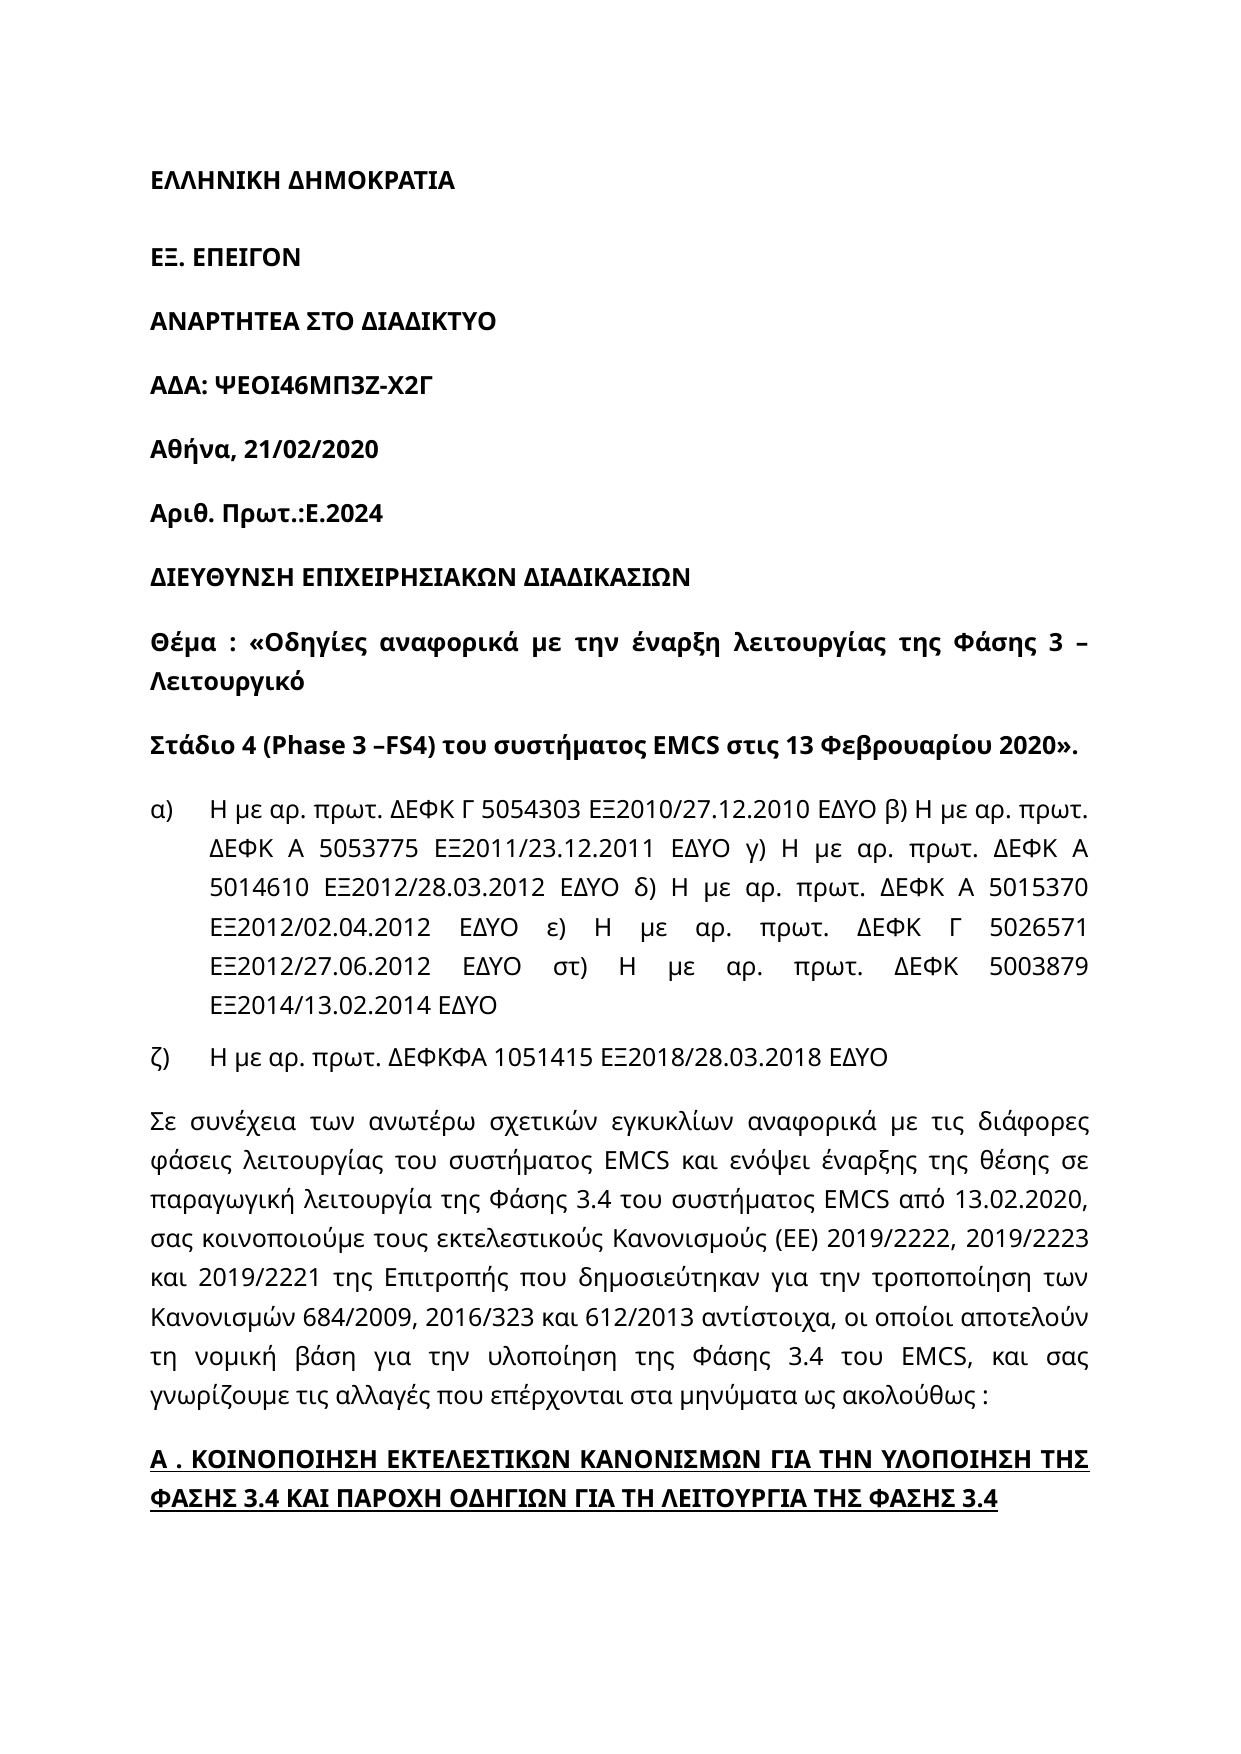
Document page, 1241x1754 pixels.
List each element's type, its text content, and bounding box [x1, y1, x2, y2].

text ΔΙΕΥΘΥΝΣΗ ΕΠΙΧΕΙΡΗΣΙΑΚΩΝ ΔΙΑΔΙΚΑΣΙΩΝ [150, 560, 1090, 594]
text Αριθ. Πρωτ.:Ε.2024 [150, 496, 1090, 530]
text Θέμα : «Οδηγίες αναφορικά με την έναρξη λειτουργίας της Φάσης 3 – Λειτουργικό [150, 624, 1090, 697]
text ΑΔΑ: ΨΕΟΙ46ΜΠ3Ζ-Χ2Γ [150, 367, 1090, 402]
text Σε συνέχεια των ανωτέρω σχετικών εγκυκλίων αναφορικά με τις διάφορες φάσεις λειτουργίας του συστήματος EMCS και ενόψει έναρξης της θέσης σε παραγωγική λειτουργία της Φάσης 3.4 του συστήματος EMCS από 13.02.2020, σας κοινοποιούμε τους εκτελεστικούς Κανονισμούς (ΕΕ) 2019/2222, 2019/2223 και 2019/2221 της Επιτροπής που δημοσιεύτηκαν για την τροποποίηση των Κανονισμών 684/2009, 2016/323 και 612/2013 αντίστοιχα, οι οποίοι αποτελούν τη νομική βάση για την υλοποίηση της Φάσης 3.4 του EMCS, και σας γνωρίζουμε τις αλλαγές που επέρχονται στα μηνύματα ως ακολούθως : [150, 1103, 1090, 1412]
text Αθήνα, 21/02/2020 [150, 432, 1090, 466]
list ζ) Η με αρ. πρωτ. ΔΕΦΚΦΑ 1051415 ΕΞ2018/28.03.2018 ΕΔΥΟ [150, 1039, 1090, 1073]
text A . ΚΟΙΝΟΠΟΙΗΣΗ ΕΚΤΕΛΕΣΤΙΚΩΝ ΚΑΝΟΝΙΣΜΩΝ ΓΙΑ ΤΗΝ ΥΛΟΠΟΙΗΣΗ ΤΗΣ [150, 1442, 1090, 1471]
title ΕΛΛΗΝΙΚΗ ΔΗΜΟΚΡΑΤΙΑ [150, 162, 1090, 197]
text ΑΝΑΡΤΗΤΕΑ ΣΤΟ ΔΙΑΔΙΚΤΥΟ [150, 303, 1090, 337]
text Στάδιο 4 (Phase 3 –FS4) του συστήματος EMCS στις 13 Φεβρουαρίου 2020». [150, 727, 1090, 762]
text ΦΑΣΗΣ 3.4 ΚΑΙ ΠΑΡΟΧΗ ΟΔΗΓΙΩΝ ΓΙΑ ΤΗ ΛΕΙΤΟΥΡΓΙΑ ΤΗΣ ΦΑΣΗΣ 3.4 [150, 1472, 1090, 1515]
text ΕΞ. ΕΠΕΙΓΟΝ [150, 239, 1090, 273]
list α) Η με αρ. πρωτ. ΔΕΦΚ Γ 5054303 ΕΞ2010/27.12.2010 ΕΔΥΟ β) Η με αρ. πρωτ. ΔΕΦΚ Α 5053775 ΕΞ2011/23.12.2011 ΕΔΥΟ γ) H με αρ. πρωτ. ΔΕΦΚ Α 5014610 ΕΞ2012/28.03.2012 ΕΔΥΟ δ) H με αρ. πρωτ. ΔΕΦΚ Α 5015370 ΕΞ2012/02.04.2012 ΕΔΥΟ ε) Η με αρ. πρωτ. ΔΕΦΚ Γ 5026571 ΕΞ2012/27.06.2012 ΕΔΥΟ στ) H με αρ. πρωτ. ΔΕΦΚ 5003879 ΕΞ2014/13.02.2014 ΕΔΥΟ [150, 792, 1090, 1022]
